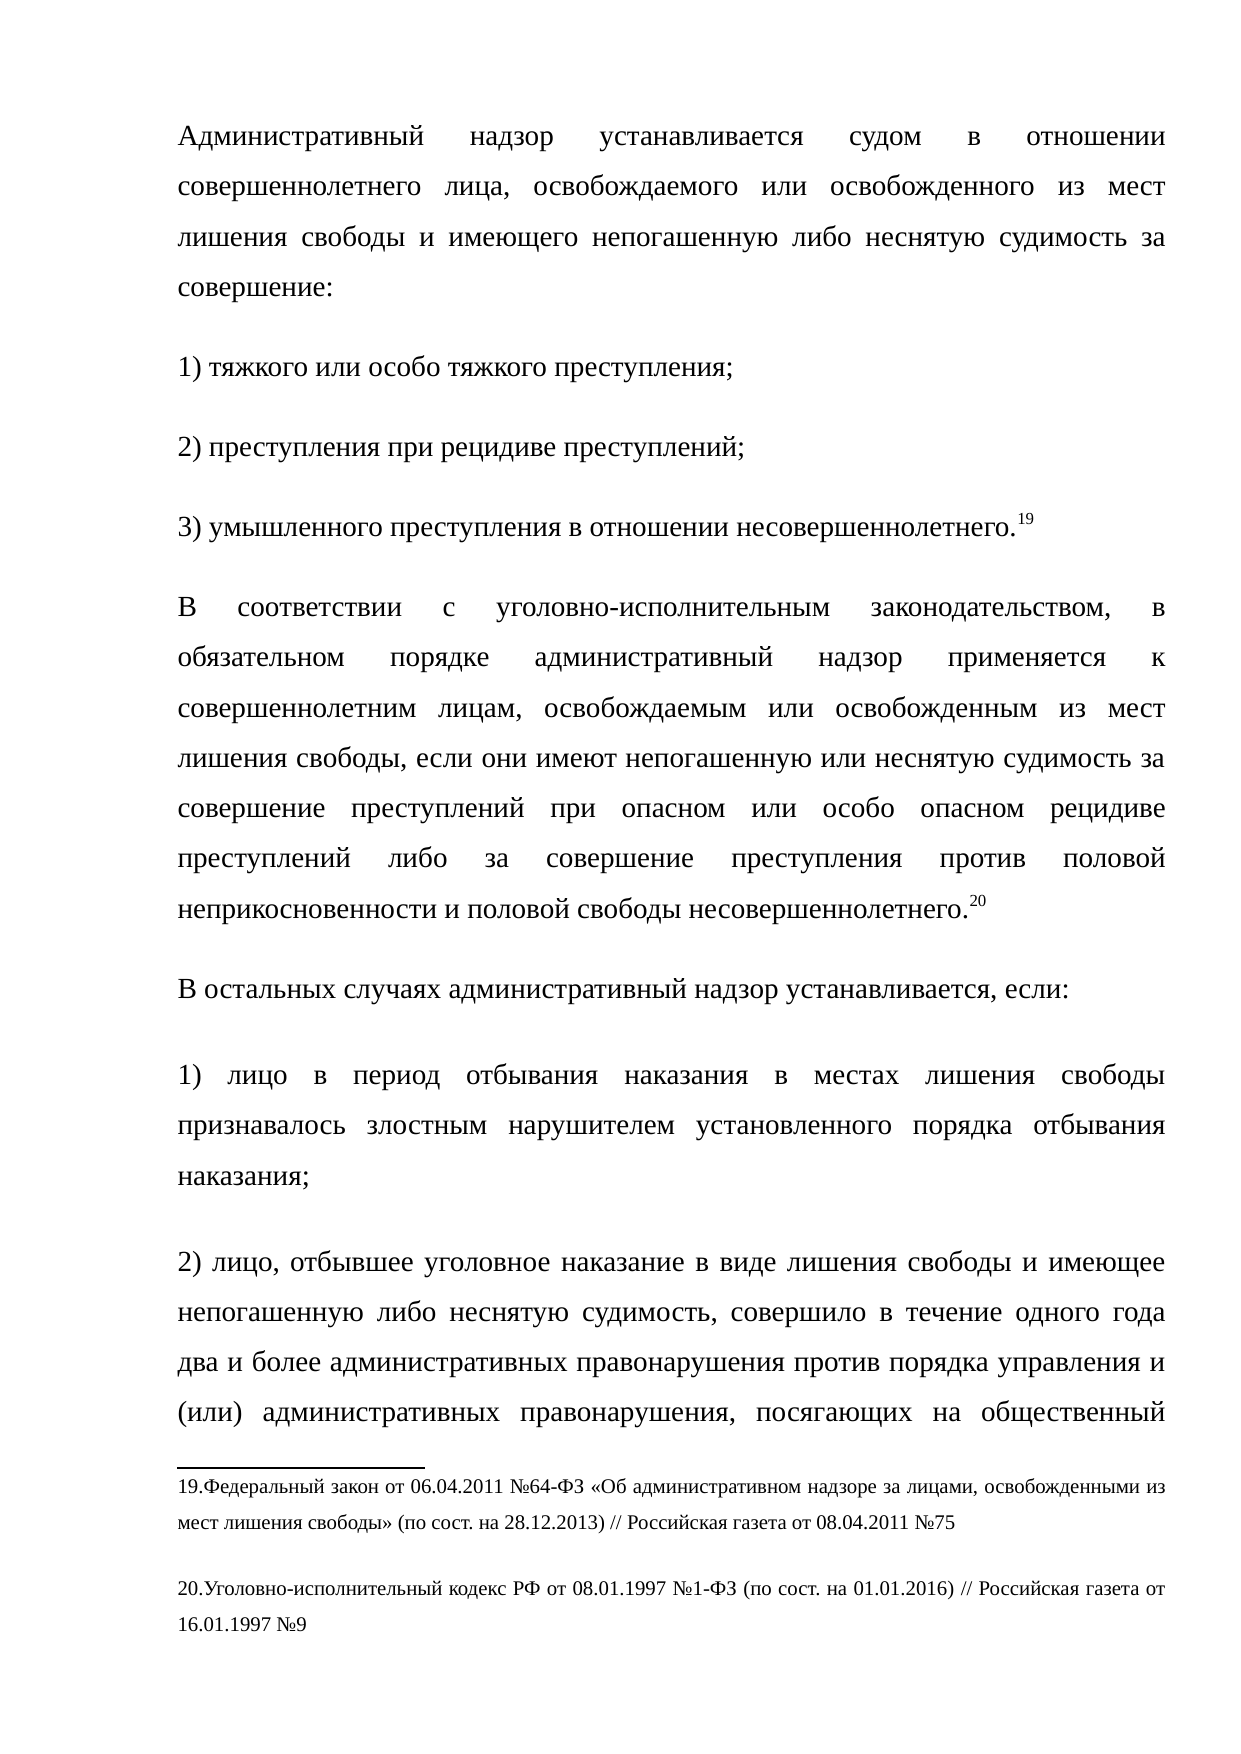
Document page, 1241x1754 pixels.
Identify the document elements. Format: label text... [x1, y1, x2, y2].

text В остальных случаях административный надзор устанавливается, если: [177, 971, 1166, 1004]
text 2) преступления при рецидиве преступлений; [177, 429, 1166, 463]
text В соответствии с уголовно-исполнительным законодательством, в обязательном порядке административный надзор применяется к совершеннолетним лицам, освобождаемым или освобожденным из мест лишения свободы, если они имеют непогашенную или неснятую судимость за совершение преступлений при опасном или особо опасном рецидиве преступлений либо за совершение преступления против половой неприкосновенности и половой свободы несовершеннолетнего. [177, 589, 1166, 924]
text 1) лицо в период отбывания наказания в местах лишения свободы признавалось злостным нарушителем установленного порядка отбывания наказания; [177, 1057, 1166, 1191]
text Административный надзор устанавливается судом в отношении совершеннолетнего лица, освобождаемого или освобожденного из мест лишения свободы и имеющего непогашенную либо неснятую судимость за совершение: [177, 118, 1166, 303]
text 3) умышленного преступления в отношении несовершеннолетнего. [177, 509, 1166, 543]
text 1) тяжкого или особо тяжкого преступления; [177, 349, 1166, 383]
text 2) лицо, отбывшее уголовное наказание в виде лишения свободы и имеющее непогашенную либо неснятую судимость, совершило в течение одного года два и более административных правонарушения против порядка управления и (или) административных правонарушения, посягающих на общественный [177, 1244, 1166, 1428]
text .Федеральный закон от 06.04.2011 №64-ФЗ «Об административном надзоре за лицами, освобожденными из мест лишения свободы» (по сост. на 28.12.2013) // Российская газета от 08.04.2011 №75 [177, 1474, 1166, 1534]
text .Уголовно-исполнительный кодекс РФ от 08.01.1997 №1-ФЗ (по сост. на 01.01.2016) // Российская газета от 16.01.1997 №9 [177, 1576, 1166, 1636]
